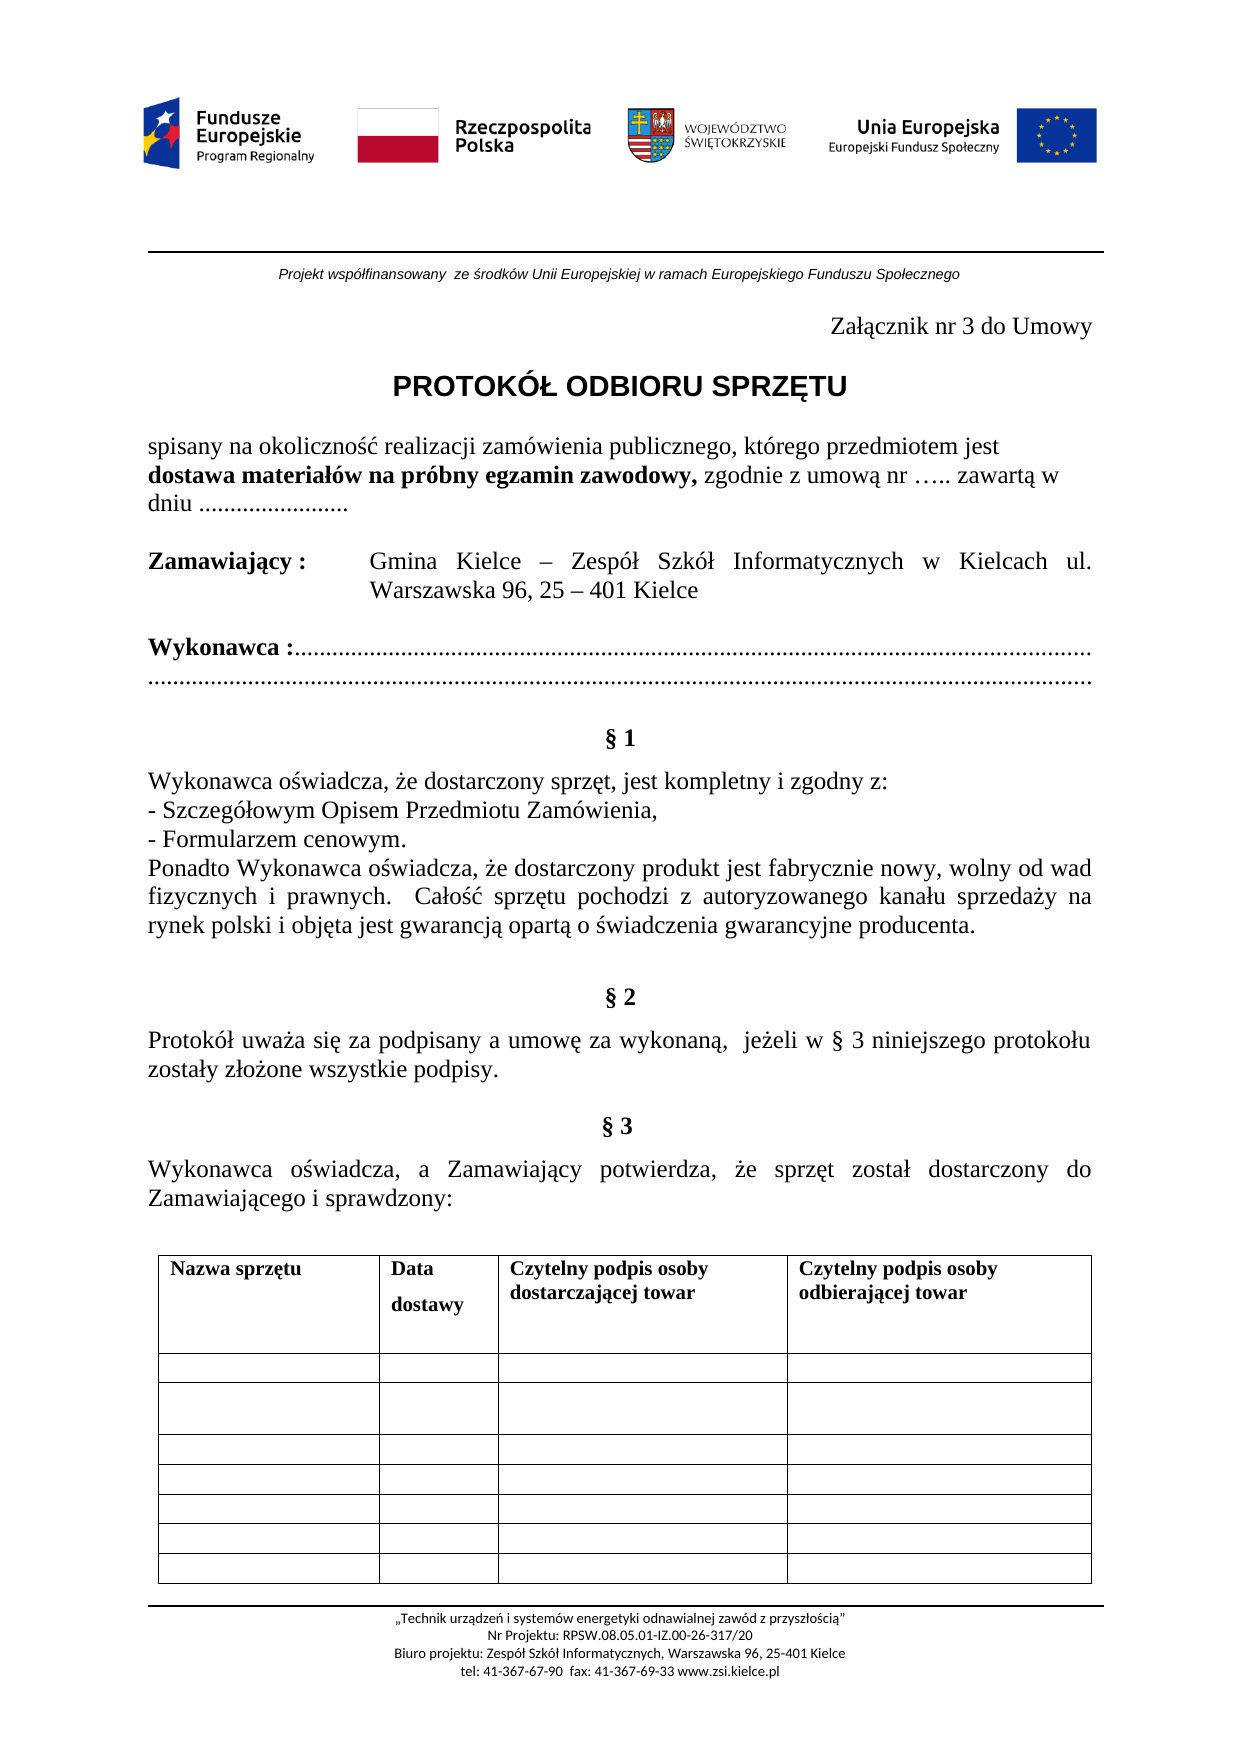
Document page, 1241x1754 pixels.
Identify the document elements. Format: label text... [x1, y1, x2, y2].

text § 2 [148, 982, 1092, 1011]
table_cell [380, 1383, 498, 1434]
table_cell [788, 1383, 1091, 1434]
table_cell [159, 1354, 379, 1382]
text Załącznik nr 3 do Umowy [148, 311, 1092, 340]
table_cell [499, 1554, 787, 1583]
text Wykonawca oświadcza, że dostarczony sprzęt, jest kompletny i zgodny z: [148, 766, 1092, 795]
table_cell [788, 1495, 1091, 1523]
table_cell [159, 1554, 379, 1583]
table_cell [380, 1465, 498, 1493]
table_cell [499, 1465, 787, 1493]
table_cell [788, 1554, 1091, 1583]
table_cell [380, 1524, 498, 1553]
table_cell [380, 1554, 498, 1583]
table_header Nazwa sprzętu [159, 1256, 379, 1352]
table_cell [380, 1354, 498, 1382]
table_cell [380, 1495, 498, 1523]
text spisany na okoliczność realizacji zamówienia publicznego, którego przedmiotem jest dostawa materiałów na próbny egzamin zawodowy, zgodnie z umową nr ….. zawartą w dniu ........................ [148, 431, 1092, 517]
text Wykonawca : [148, 632, 1092, 661]
text PROTOKÓŁ ODBIORU SPRZĘTU [148, 369, 1092, 402]
table_cell [159, 1383, 379, 1434]
text - Formularzem cenowym. [148, 824, 1092, 853]
table_cell [159, 1465, 379, 1493]
table_cell [788, 1524, 1091, 1553]
table_cell [159, 1435, 379, 1464]
text Protokół uważa się za podpisany a umowę za wykonaną, jeżeli w § 3 niniejszego protokołu zostały złożone wszystkie podpisy. [148, 1025, 1092, 1083]
table_cell [380, 1435, 498, 1464]
table_cell [788, 1354, 1091, 1382]
table_header Data dostawy [380, 1256, 498, 1352]
table_cell [788, 1435, 1091, 1464]
table_cell [788, 1465, 1091, 1493]
text Wykonawca oświadcza, a Zamawiający potwierdza, że sprzęt został dostarczony do Zamawiającego i sprawdzony: [148, 1154, 1092, 1212]
table_header Czytelny podpis osoby odbierającej towar [788, 1256, 1091, 1352]
text Ponadto Wykonawca oświadcza, że dostarczony produkt jest fabrycznie nowy, wolny od wad fizycznych i prawnych. Całość sprzętu pochodzi z autoryzowanego kanału sprzedaży na rynek polski i objęta jest gwarancją opartą o świadczenia gwarancyjne producenta. [148, 853, 1092, 939]
text § 1 [148, 723, 1092, 752]
table_header Czytelny podpis osoby dostarczającej towar [499, 1256, 787, 1352]
table_cell [499, 1435, 787, 1464]
text § 3 [148, 1111, 1092, 1140]
table_cell [159, 1524, 379, 1553]
table_cell [499, 1524, 787, 1553]
table_cell [499, 1383, 787, 1434]
text Zamawiający : Gmina Kielce – Zespół Szkół Informatycznych w Kielcach ul. Warszawska 96, 25 – 401 Kielce [148, 546, 1092, 603]
table_cell [499, 1354, 787, 1382]
table_cell [159, 1495, 379, 1523]
text - Szczegółowym Opisem Przedmiotu Zamówienia, [148, 795, 1092, 824]
table_cell [499, 1495, 787, 1523]
